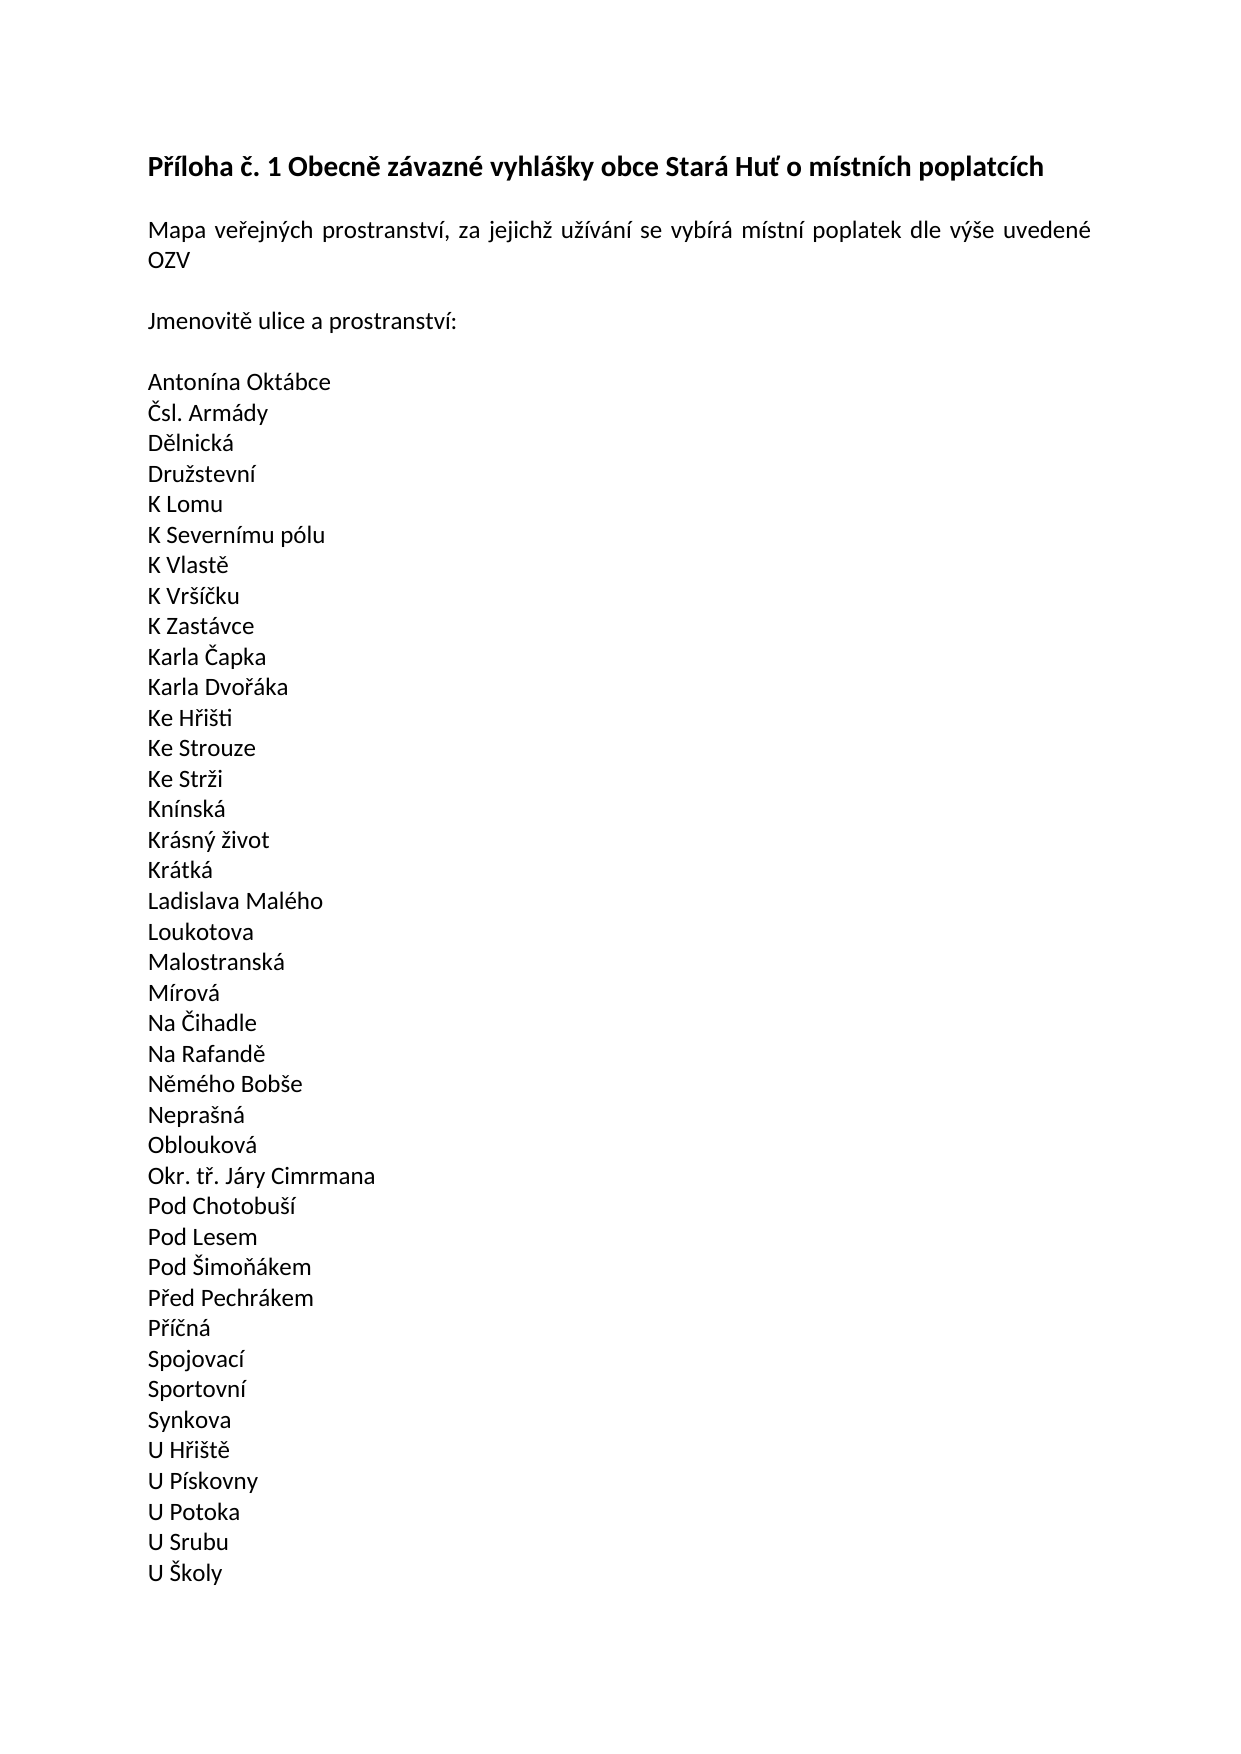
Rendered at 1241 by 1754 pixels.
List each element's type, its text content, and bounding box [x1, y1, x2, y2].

text Karla Čapka [148, 641, 1093, 672]
text Pod Lesem [148, 1221, 1093, 1251]
text Oblouková [148, 1129, 1093, 1160]
text K Lomu [148, 488, 1093, 519]
text U Hřiště [148, 1434, 1093, 1465]
text Němého Bobše [148, 1068, 1093, 1099]
text Mírová [148, 977, 1093, 1007]
text Synkova [148, 1404, 1093, 1434]
text K Zastávce [148, 611, 1093, 641]
text Ladislava Malého [148, 885, 1093, 916]
text Krásný život [148, 824, 1093, 855]
text Dělnická [148, 427, 1093, 458]
text U Školy [148, 1557, 1093, 1587]
text U Pískovny [148, 1465, 1093, 1496]
text Příčná [148, 1312, 1093, 1343]
text Karla Dvořáka [148, 672, 1093, 702]
text Sportovní [148, 1373, 1093, 1404]
text Družstevní [148, 458, 1093, 488]
text Ke Strži [148, 763, 1093, 794]
text Na Rafandě [148, 1038, 1093, 1068]
text Okr. tř. Járy Cimrmana [148, 1160, 1093, 1190]
text U Srubu [148, 1526, 1093, 1557]
text K Severnímu pólu [148, 519, 1093, 549]
text Čsl. Armády [148, 397, 1093, 427]
text Antonína Oktábce [148, 366, 1093, 397]
text K Vršíčku [148, 580, 1093, 611]
text Knínská [148, 794, 1093, 824]
text Jmenovitě ulice a prostranství: [148, 305, 1093, 336]
text Na Čihadle [148, 1007, 1093, 1038]
text K Vlastě [148, 549, 1093, 580]
text Ke Strouze [148, 733, 1093, 763]
text Krátká [148, 855, 1093, 885]
text Malostranská [148, 946, 1093, 977]
text Spojovací [148, 1343, 1093, 1373]
text Loukotova [148, 916, 1093, 946]
text Ke Hřišti [148, 702, 1093, 733]
text Pod Šimoňákem [148, 1251, 1093, 1282]
text Neprašná [148, 1099, 1093, 1129]
text Pod Chotobuší [148, 1190, 1093, 1221]
text Příloha č. 1 Obecně závazné vyhlášky obce Stará Huť o místních poplatcích [148, 148, 1093, 183]
text U Potoka [148, 1496, 1093, 1526]
text Před Pechrákem [148, 1282, 1093, 1312]
text Mapa veřejných prostranství, za jejichž užívání se vybírá místní poplatek dle výše uvedené OZV [148, 214, 1093, 275]
